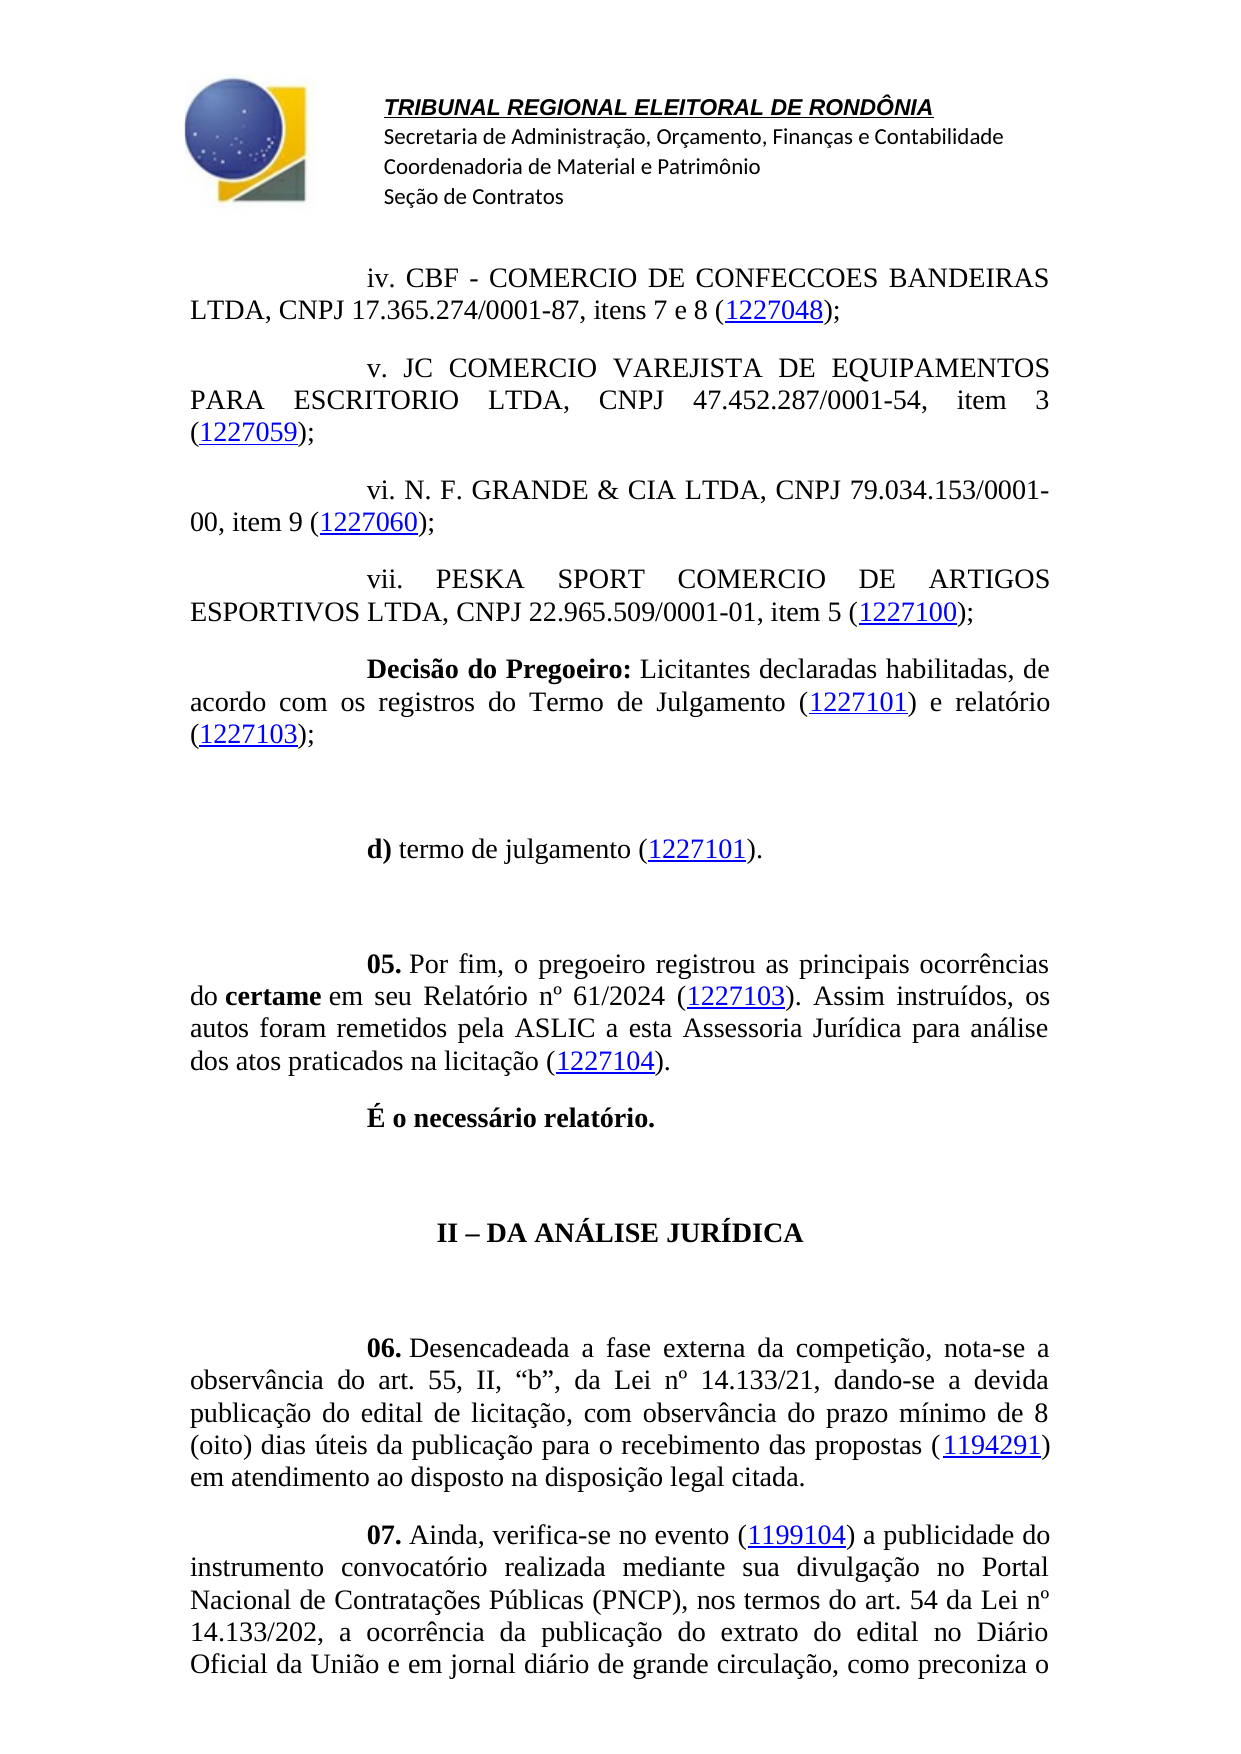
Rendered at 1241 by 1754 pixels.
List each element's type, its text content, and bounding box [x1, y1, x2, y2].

text vii. PESKA SPORT COMERCIO DE ARTIGOS ESPORTIVOS LTDA, CNPJ 22.965.509/0001-01, item 5 (1227100); [190, 563, 1051, 627]
text d) termo de julgamento (1227101). [190, 832, 1051, 864]
text 06. Desencadeada a fase externa da competição, nota-se a observância do art. 55, II, “b”, da Lei nº 14.133/21, dando-se a devida publicação do edital de licitação, com observância do prazo mínimo de 8 (oito) dias úteis da publicação para o recebimento das propostas (1194291) em atendimento ao disposto na disposição legal citada. [190, 1331, 1051, 1493]
text Decisão do Pregoeiro: Licitantes declaradas habilitadas, de acordo com os registros do Termo de Julgamento (1227101) e relatório (1227103); [190, 652, 1051, 749]
text É o necessário relatório. [190, 1101, 1051, 1134]
text v. JC COMERCIO VAREJISTA DE EQUIPAMENTOS PARA ESCRITORIO LTDA, CNPJ 47.452.287/0001-54, item 3 (1227059); [190, 351, 1051, 448]
text 05. Por fim, o pregoeiro registrou as principais ocorrências do certame em seu Relatório nº 61/2024 (1227103). Assim instruídos, os autos foram remetidos pela ASLIC a esta Assessoria Jurídica para análise dos atos praticados na licitação (1227104). [190, 947, 1051, 1076]
text vi. N. F. GRANDE & CIA LTDA, CNPJ 79.034.153/0001-00, item 9 (1227060); [190, 473, 1051, 538]
text 07. Ainda, verifica-se no evento (1199104) a publicidade do instrumento convocatório realizada mediante sua divulgação no Portal Nacional de Contratações Públicas (PNCP), nos termos do art. 54 da Lei nº 14.133/202, a ocorrência da publicação do extrato do edital no Diário Oficial da União e em jornal diário de grande circulação, como preconiza o [190, 1518, 1051, 1680]
text II – DA ANÁLISE JURÍDICA [190, 1216, 1051, 1248]
text iv. CBF - COMERCIO DE CONFECCOES BANDEIRAS LTDA, CNPJ 17.365.274/0001-87, itens 7 e 8 (1227048); [190, 261, 1051, 326]
